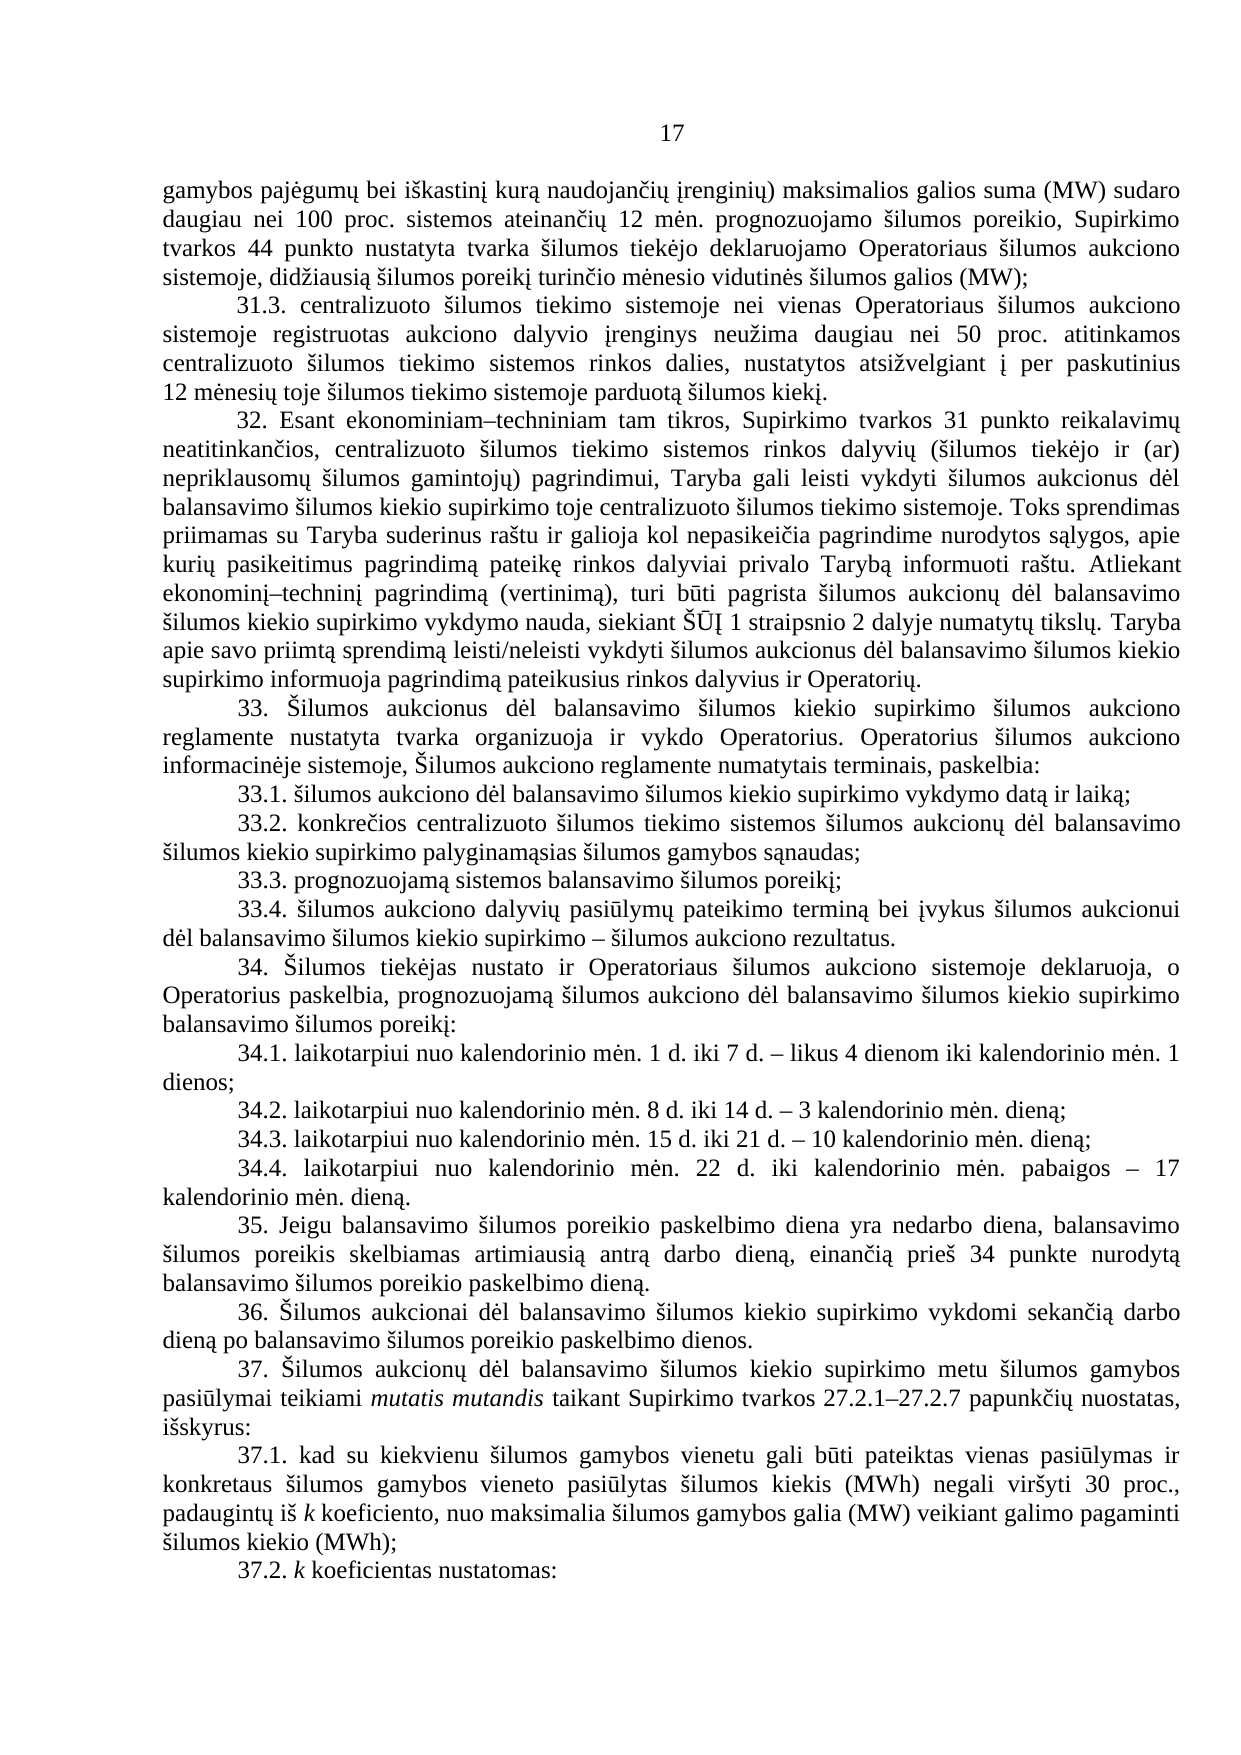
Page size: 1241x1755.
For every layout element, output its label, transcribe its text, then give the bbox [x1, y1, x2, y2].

text 37. Šilumos aukcionų dėl balansavimo šilumos kiekio supirkimo metu šilumos gamybos pasiūlymai teikiami mutatis mutandis taikant Supirkimo tvarkos 27.2.1–27.2.7 papunkčių nuostatas, išskyrus: [162, 1354, 1181, 1441]
text 33.3. prognozuojamą sistemos balansavimo šilumos poreikį; [162, 866, 1181, 894]
text 36. Šilumos aukcionai dėl balansavimo šilumos kiekio supirkimo vykdomi sekančią darbo dieną po balansavimo šilumos poreikio paskelbimo dienos. [162, 1297, 1181, 1354]
text 33.4. šilumos aukciono dalyvių pasiūlymų pateikimo terminą bei įvykus šilumos aukcionui dėl balansavimo šilumos kiekio supirkimo – šilumos aukciono rezultatus. [162, 894, 1181, 952]
text 32. Esant ekonominiam–techniniam tam tikros, Supirkimo tvarkos 31 punkto reikalavimų neatitinkančios, centralizuoto šilumos tiekimo sistemos rinkos dalyvių (šilumos tiekėjo ir (ar) nepriklausomų šilumos gamintojų) pagrindimui, Taryba gali leisti vykdyti šilumos aukcionus dėl balansavimo šilumos kiekio supirkimo toje centralizuoto šilumos tiekimo sistemoje. Toks sprendimas priimamas su Taryba suderinus raštu ir galioja kol nepasikeičia pagrindime nurodytos sąlygos, apie kurių pasikeitimus pagrindimą pateikę rinkos dalyviai privalo Tarybą informuoti raštu. Atliekant ekonominį–techninį pagrindimą (vertinimą), turi būti pagrista šilumos aukcionų dėl balansavimo šilumos kiekio supirkimo vykdymo nauda, siekiant ŠŪĮ 1 straipsnio 2 dalyje numatytų tikslų. Taryba apie savo priimtą sprendimą leisti/neleisti vykdyti šilumos aukcionus dėl balansavimo šilumos kiekio supirkimo informuoja pagrindimą pateikusius rinkos dalyvius ir Operatorių. [162, 406, 1181, 693]
text 31.3. centralizuoto šilumos tiekimo sistemoje nei vienas Operatoriaus šilumos aukciono sistemoje registruotas aukciono dalyvio įrenginys neužima daugiau nei 50 proc. atitinkamos centralizuoto šilumos tiekimo sistemos rinkos dalies, nustatytos atsižvelgiant į per paskutinius 12 mėnesių toje šilumos tiekimo sistemoje parduotą šilumos kiekį. [162, 291, 1181, 406]
text 33.2. konkrečios centralizuoto šilumos tiekimo sistemos šilumos aukcionų dėl balansavimo šilumos kiekio supirkimo palyginamąsias šilumos gamybos sąnaudas; [162, 808, 1181, 866]
text 35. Jeigu balansavimo šilumos poreikio paskelbimo diena yra nedarbo diena, balansavimo šilumos poreikis skelbiamas artimiausią antrą darbo dieną, einančią prieš 34 punkte nurodytą balansavimo šilumos poreikio paskelbimo dieną. [162, 1211, 1181, 1297]
text 37.2. k koeficientas nustatomas: [162, 1556, 1181, 1584]
text 34.1. laikotarpiui nuo kalendorinio mėn. 1 d. iki 7 d. – likus 4 dienom iki kalendorinio mėn. 1 dienos; [162, 1038, 1181, 1096]
text 34.4. laikotarpiui nuo kalendorinio mėn. 22 d. iki kalendorinio mėn. pabaigos – 17 kalendorinio mėn. dieną. [162, 1153, 1181, 1211]
text gamybos pajėgumų bei iškastinį kurą naudojančių įrenginių) maksimalios galios suma (MW) sudaro daugiau nei 100 proc. sistemos ateinančių 12 mėn. prognozuojamo šilumos poreikio, Supirkimo tvarkos 44 punkto nustatyta tvarka šilumos tiekėjo deklaruojamo Operatoriaus šilumos aukciono sistemoje, didžiausią šilumos poreikį turinčio mėnesio vidutinės šilumos galios (MW); [162, 176, 1181, 291]
text 33.1. šilumos aukciono dėl balansavimo šilumos kiekio supirkimo vykdymo datą ir laiką; [162, 779, 1181, 808]
text 37.1. kad su kiekvienu šilumos gamybos vienetu gali būti pateiktas vienas pasiūlymas ir konkretaus šilumos gamybos vieneto pasiūlytas šilumos kiekis (MWh) negali viršyti 30 proc., padaugintų iš k koeficiento, nuo maksimalia šilumos gamybos galia (MW) veikiant galimo pagaminti šilumos kiekio (MWh); [162, 1441, 1181, 1556]
text 33. Šilumos aukcionus dėl balansavimo šilumos kiekio supirkimo šilumos aukciono reglamente nustatyta tvarka organizuoja ir vykdo Operatorius. Operatorius šilumos aukciono informacinėje sistemoje, Šilumos aukciono reglamente numatytais terminais, paskelbia: [162, 693, 1181, 779]
text 34.2. laikotarpiui nuo kalendorinio mėn. 8 d. iki 14 d. – 3 kalendorinio mėn. dieną; [162, 1096, 1181, 1124]
text 34.3. laikotarpiui nuo kalendorinio mėn. 15 d. iki 21 d. – 10 kalendorinio mėn. dieną; [162, 1124, 1181, 1153]
text 34. Šilumos tiekėjas nustato ir Operatoriaus šilumos aukciono sistemoje deklaruoja, o Operatorius paskelbia, prognozuojamą šilumos aukciono dėl balansavimo šilumos kiekio supirkimo balansavimo šilumos poreikį: [162, 952, 1181, 1038]
